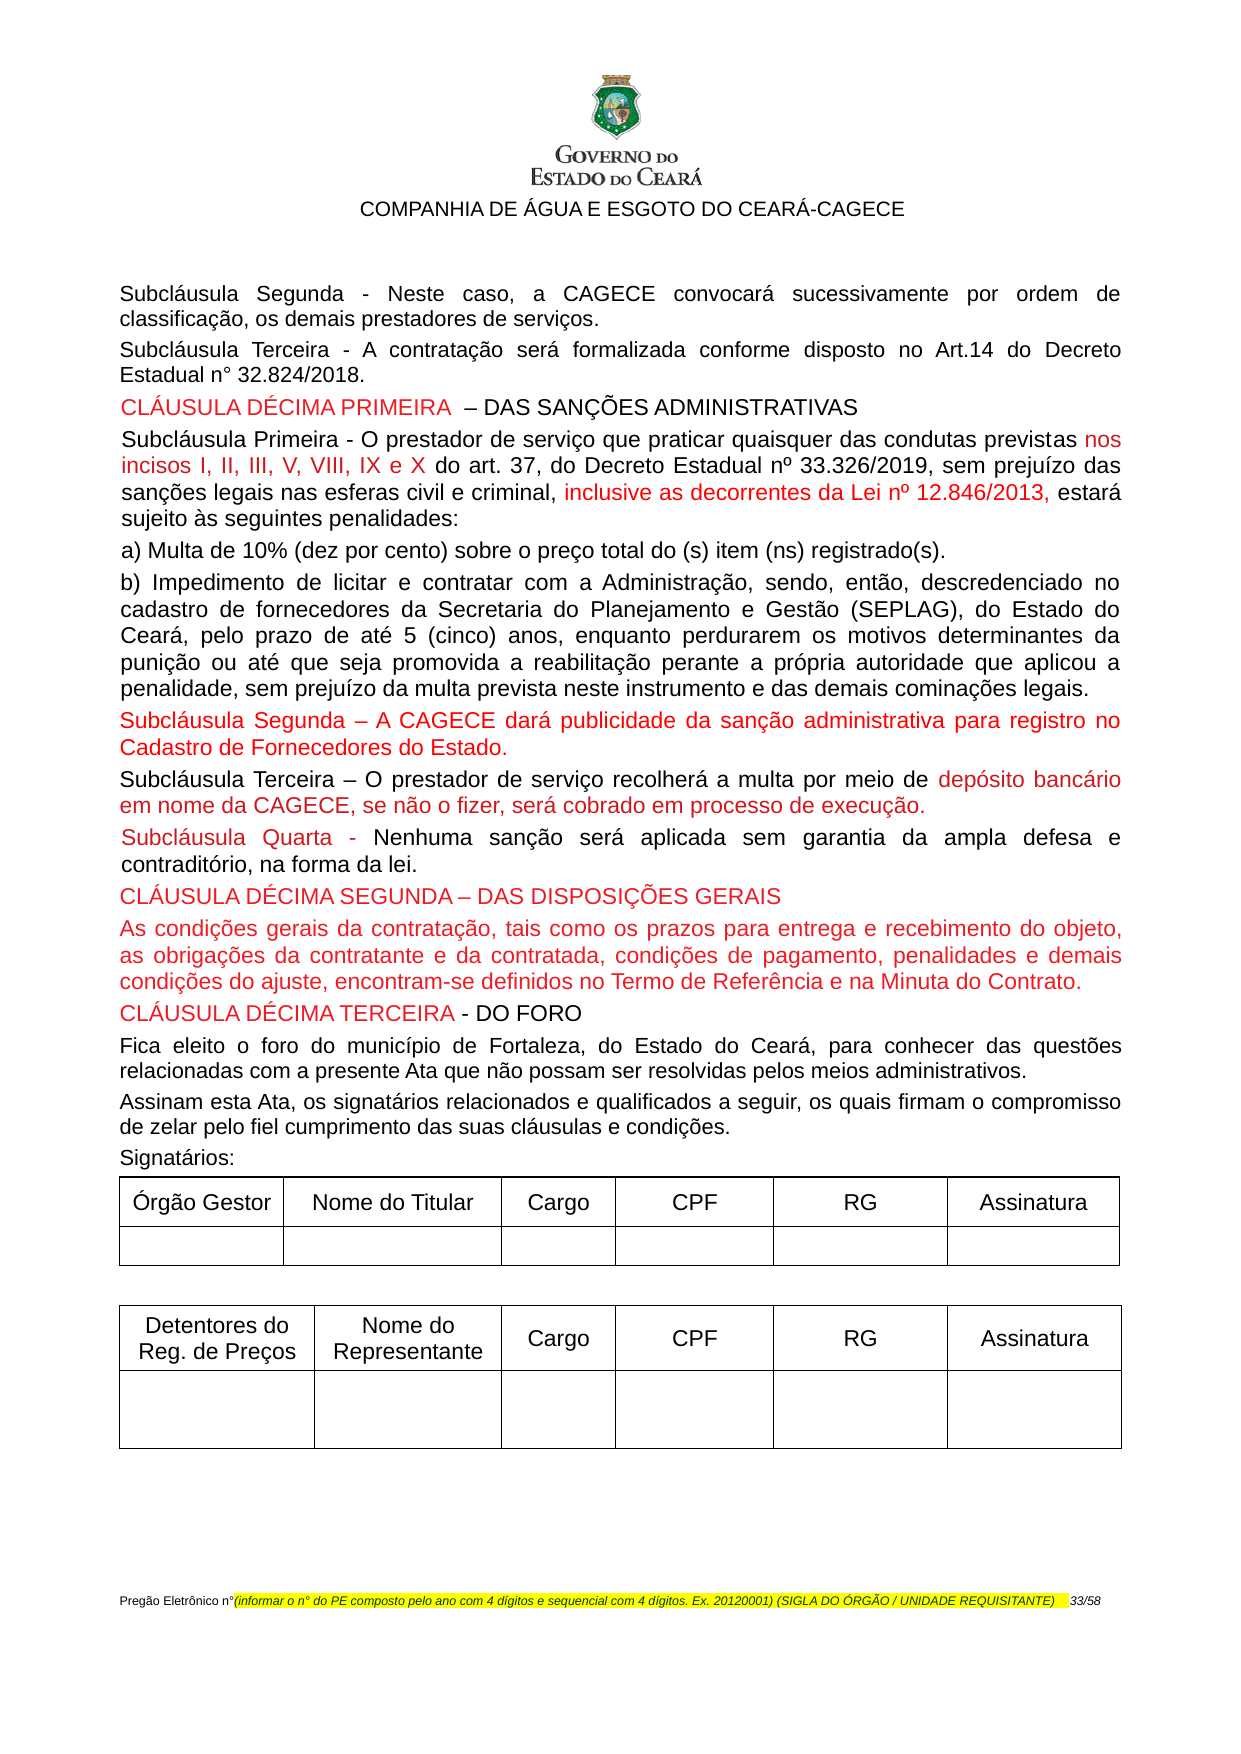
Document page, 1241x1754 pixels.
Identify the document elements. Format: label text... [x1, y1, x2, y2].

table_cell [616, 1227, 773, 1265]
table_header Órgão Gestor [120, 1178, 283, 1226]
table_header Cargo [502, 1178, 615, 1226]
text Signatários: [119, 1145, 1121, 1171]
table_header Nome do Titular [284, 1178, 501, 1226]
table_cell [948, 1410, 1121, 1448]
table_cell [284, 1227, 501, 1265]
table_cell [120, 1227, 283, 1265]
table_cell [774, 1227, 947, 1265]
table_cell [616, 1410, 773, 1448]
table_cell [774, 1410, 947, 1448]
table_cell [774, 1371, 947, 1409]
table_header CPF [616, 1178, 773, 1226]
table_header Nome do Representante [315, 1306, 501, 1370]
table_header RG [774, 1306, 947, 1370]
table_header Cargo [502, 1306, 615, 1370]
table_header Detentores do Reg. de Preços [120, 1306, 314, 1370]
table_cell [120, 1410, 314, 1448]
table_header Assinatura [948, 1306, 1121, 1370]
text Subcláusula Primeira - O prestador de serviço que praticar quaisquer das condutas previstas nos incisos I, II, III, V, VIII, IX e X do art. 37, do Decreto Estadual nº 33.326/2019, sem prejuízo das sanções legais nas esferas civil e criminal, inclusive as decorrentes da Lei nº 12.846/2013, estará sujeito às seguintes penalidades: [121, 426, 1121, 531]
text Assinam esta Ata, os signatários relacionados e qualificados a seguir, os quais firmam o compromisso de zelar pelo fiel cumprimento das suas cláusulas e condições. [119, 1089, 1123, 1139]
text As condições gerais da contratação, tais como os prazos para entrega e recebimento do objeto, as obrigações da contratante e da contratada, condições de pagamento, penalidades e demais condições do ajuste, encontram-se definidos no Termo de Referência e na Minuta do Contrato. [119, 915, 1123, 994]
table_cell [502, 1371, 615, 1409]
table_header RG [774, 1178, 947, 1226]
table_cell [315, 1410, 501, 1448]
text CLÁUSULA DÉCIMA PRIMEIRA – DAS SANÇÕES ADMINISTRATIVAS [120, 393, 1123, 420]
text Subcláusula Segunda – A CAGECE dará publicidade da sanção administrativa para registro no Cadastro de Fornecedores do Estado. [119, 707, 1121, 760]
text CLÁUSULA DÉCIMA TERCEIRA - DO FORO [119, 1000, 1123, 1027]
table_header Assinatura [948, 1178, 1119, 1226]
table_cell [315, 1371, 501, 1409]
table_header CPF [616, 1306, 773, 1370]
text Subcláusula Terceira – O prestador de serviço recolherá a multa por meio de depósito bancário em nome da CAGECE, se não o fizer, será cobrado em processo de execução. [119, 766, 1121, 818]
text Subcláusula Segunda - Neste caso, a CAGECE convocará sucessivamente por ordem de classificação, os demais prestadores de serviços. [119, 281, 1121, 331]
text a) Multa de 10% (dez por cento) sobre o preço total do (s) item (ns) registrado(s). [121, 537, 1121, 563]
table_cell [948, 1371, 1121, 1409]
text Fica eleito o foro do município de Fortaleza, do Estado do Ceará, para conhecer das questões relacionadas com a presente Ata que não possam ser resolvidas pelos meios administrativos. [119, 1033, 1123, 1083]
table_cell [120, 1371, 314, 1409]
table_cell [616, 1371, 773, 1409]
table_cell [502, 1410, 615, 1448]
text Subcláusula Terceira - A contratação será formalizada conforme disposto no Art.14 do Decreto Estadual n° 32.824/2018. [119, 337, 1123, 387]
table_cell [502, 1227, 615, 1265]
text Subcláusula Quarta - Nenhuma sanção será aplicada sem garantia da ampla defesa e contraditório, na forma da lei. [121, 824, 1121, 877]
text b) Impedimento de licitar e contratar com a Administração, sendo, então, descredenciado no cadastro de fornecedores da Secretaria do Planejamento e Gestão (SEPLAG), do Estado do Ceará, pelo prazo de até 5 (cinco) anos, enquanto perdurarem os motivos determinantes da punição ou até que seja promovida a reabilitação perante a própria autoridade que aplicou a penalidade, sem prejuízo da multa prevista neste instrumento e das demais cominações legais. [120, 569, 1121, 701]
table_cell [948, 1227, 1119, 1265]
text CLÁUSULA DÉCIMA SEGUNDA – DAS DISPOSIÇÕES GERAIS [119, 883, 1123, 909]
